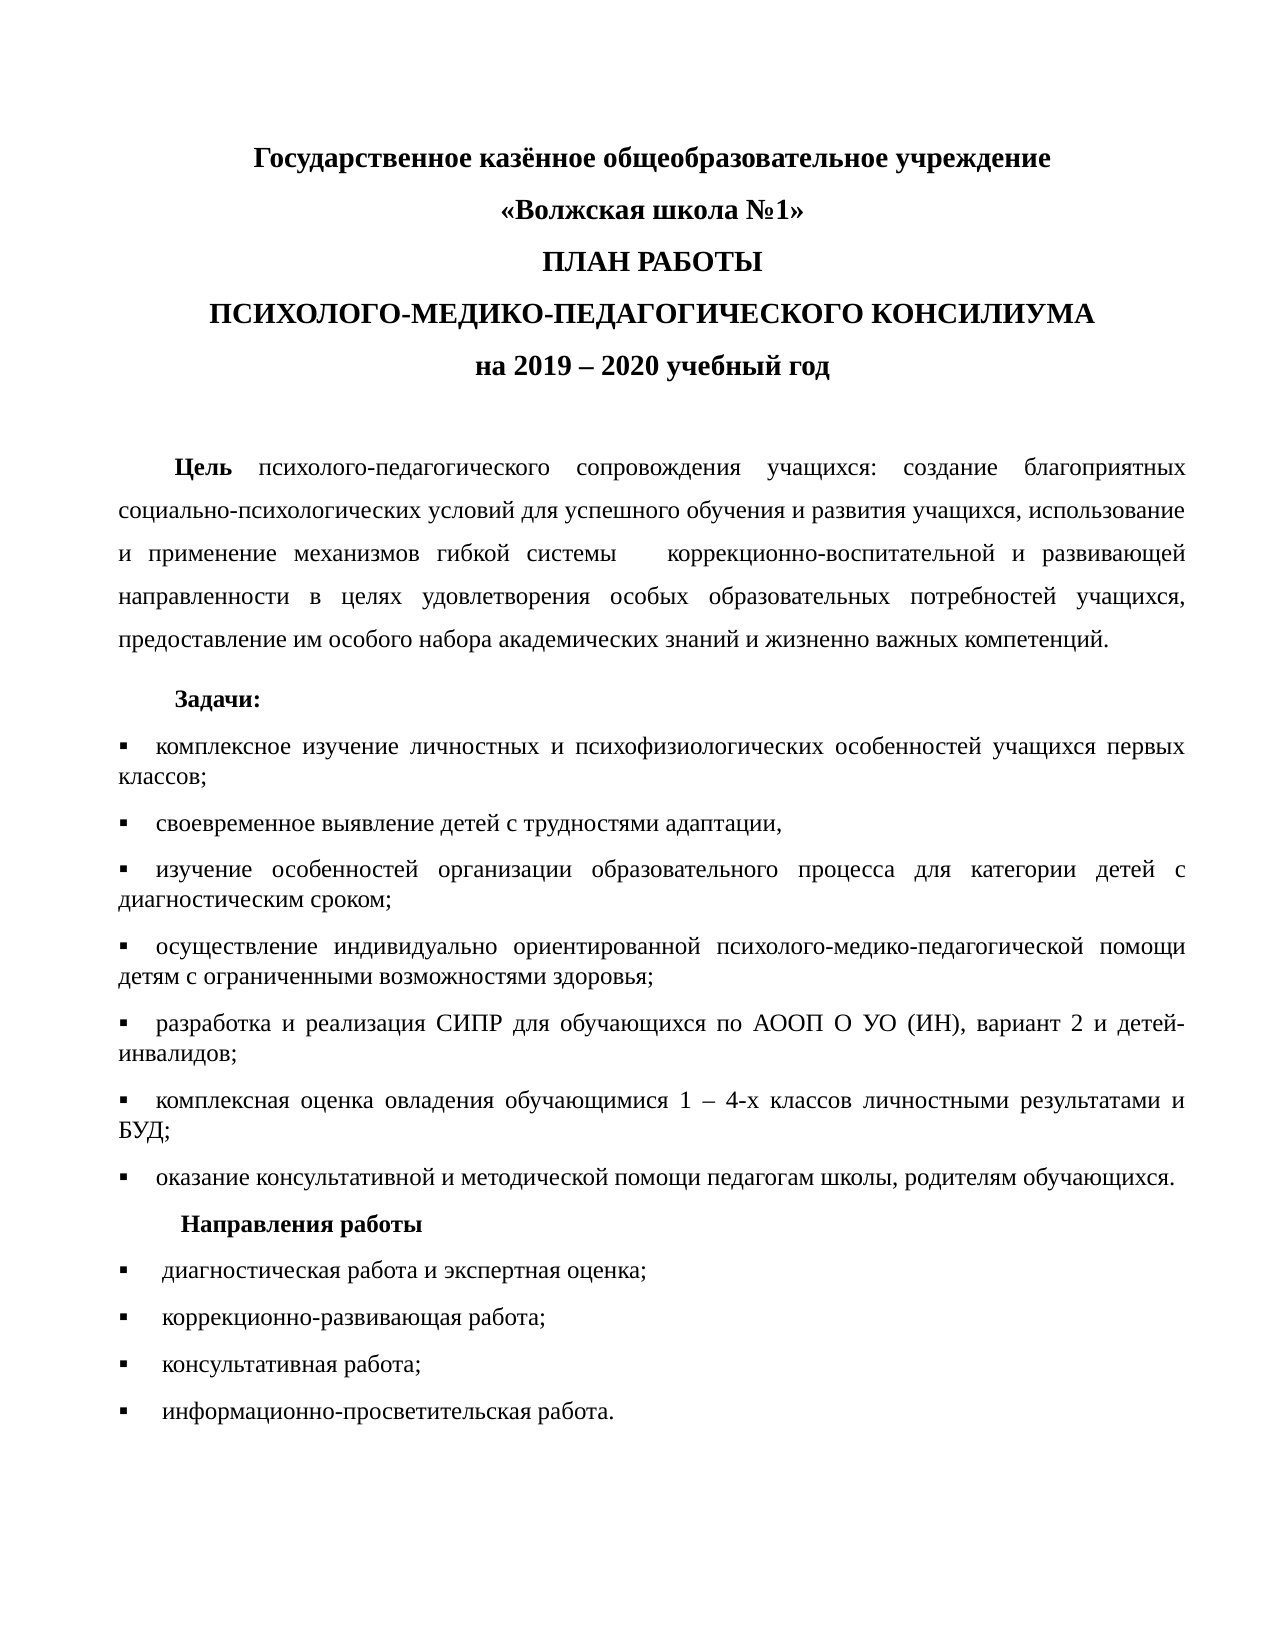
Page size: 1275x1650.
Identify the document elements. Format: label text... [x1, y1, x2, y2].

text Задачи: [118, 684, 1186, 713]
list информационно-просветительская работа. [118, 1396, 1186, 1424]
list комплексная оценка овладения обучающимися 1 – 4-х классов личностными результатами и БУД; [118, 1085, 1186, 1144]
list комплексное изучение личностных и психофизиологических особенностей учащихся первых классов; [118, 731, 1186, 790]
list диагностическая работа и экспертная оценка; [118, 1256, 1186, 1284]
text Цель психолого-педагогического сопровождения учащихся: создание благоприятных социально-психологических условий для успешного обучения и развития учащихся, использование и применение механизмов гибкой системы коррекционно-воспитательной и развивающей направленности в целях удовлетворения особых образовательных потребностей учащихся, предоставление им особого набора академических знаний и жизненно важных компетенций. [118, 452, 1186, 653]
list своевременное выявление детей с трудностями адаптации, [118, 808, 1186, 836]
list консультативная работа; [118, 1349, 1186, 1378]
text на 2019 – 2020 учебный год [118, 348, 1186, 382]
list изучение особенностей организации образовательного процесса для категории детей с диагностическим сроком; [118, 854, 1186, 913]
text Направления работы [118, 1209, 1186, 1237]
text «Волжская школа №1» [118, 192, 1186, 226]
text ПЛАН РАБОТЫ [118, 244, 1186, 278]
list оказание консультативной и методической помощи педагогам школы, родителям обучающихся. [118, 1162, 1186, 1191]
text ПСИХОЛОГО-МЕДИКО-ПЕДАГОГИЧЕСКОГО КОНСИЛИУМА [118, 296, 1186, 330]
list осуществление индивидуально ориентированной психолого-медико-педагогической помощи детям с ограниченными возможностями здоровья; [118, 931, 1186, 990]
text Государственное казённое общеобразовательное учреждение [118, 141, 1186, 174]
list разработка и реализация СИПР для обучающихся по АООП О УО (ИН), вариант 2 и детей-инвалидов; [118, 1008, 1186, 1067]
list коррекционно-развивающая работа; [118, 1302, 1186, 1331]
